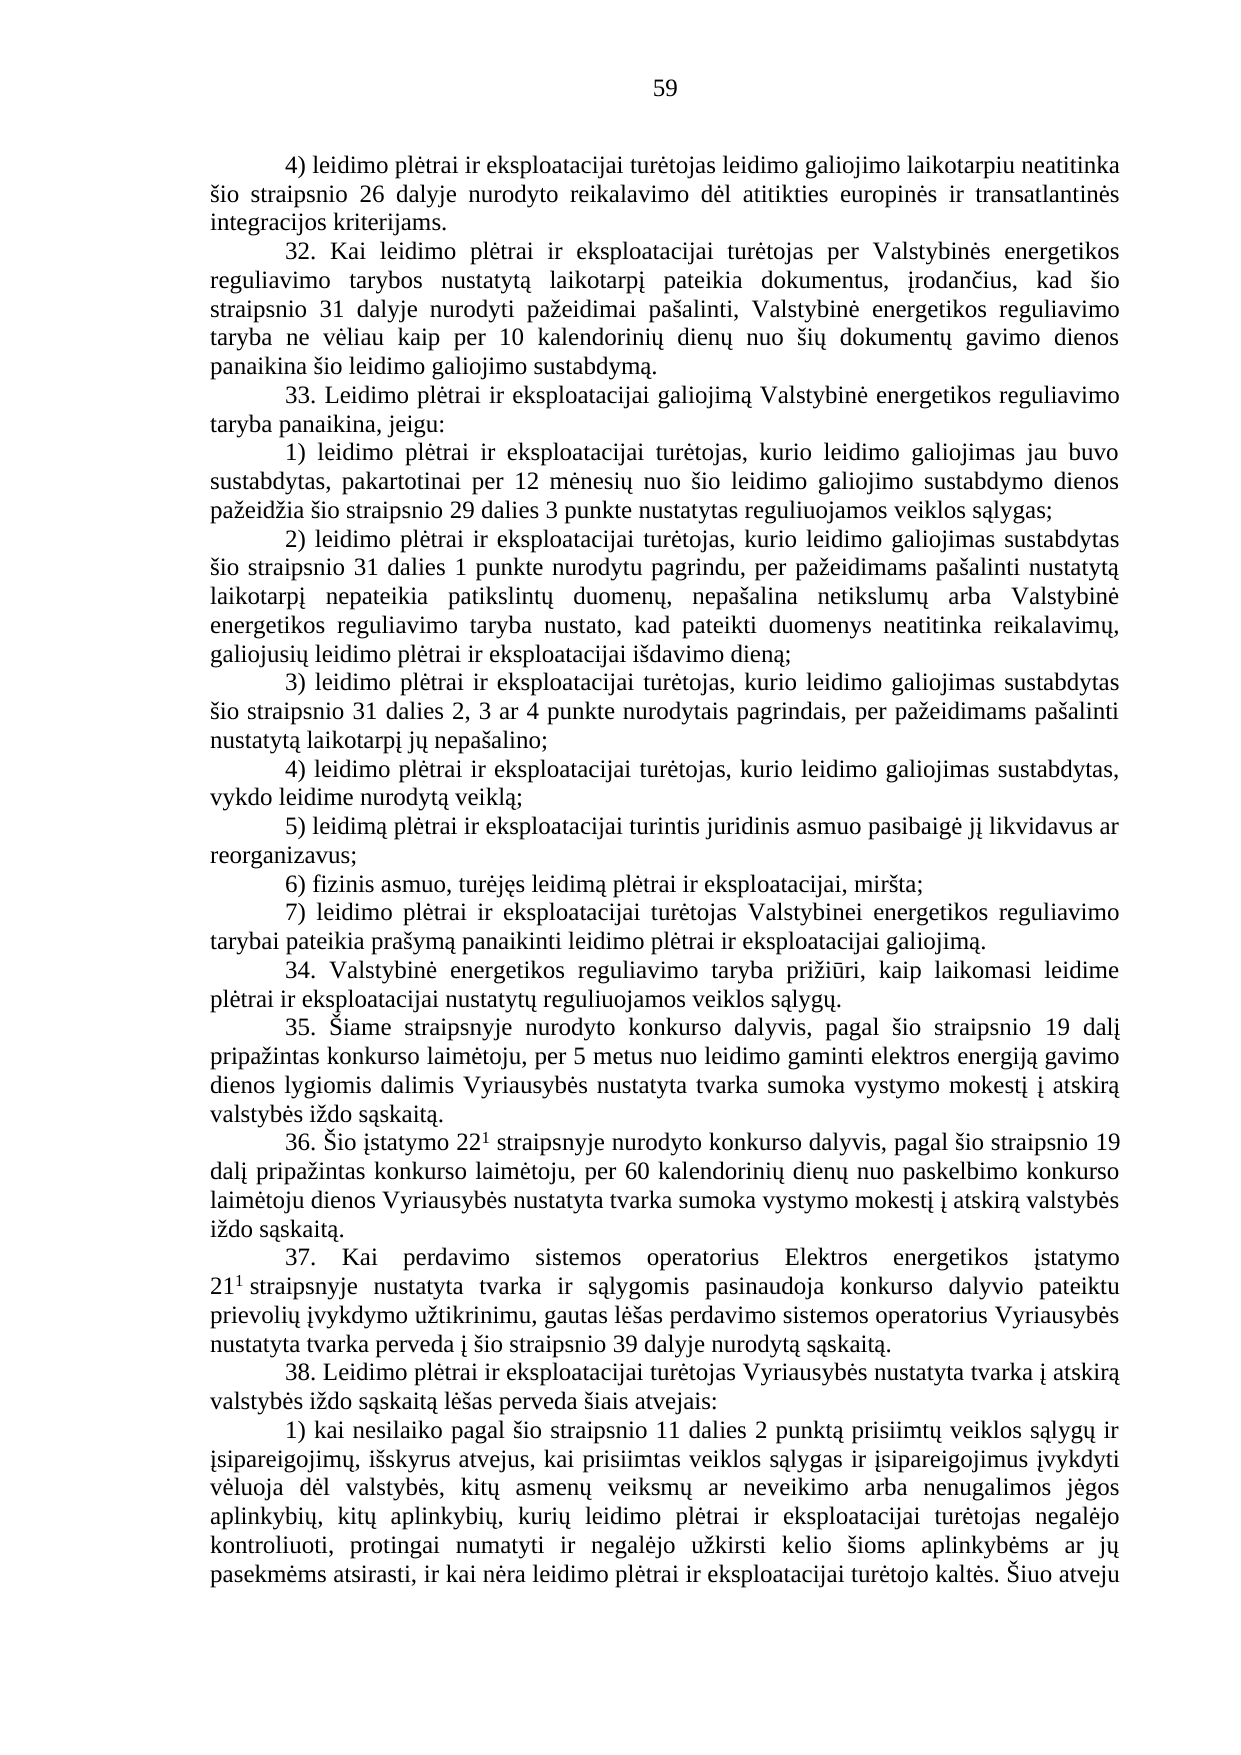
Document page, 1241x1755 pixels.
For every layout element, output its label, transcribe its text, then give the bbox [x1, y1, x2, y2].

text 1) kai nesilaiko pagal šio straipsnio 11 dalies 2 punktą prisiimtų veiklos sąlygų ir įsipareigojimų, išskyrus atvejus, kai prisiimtas veiklos sąlygas ir įsipareigojimus įvykdyti vėluoja dėl valstybės, kitų asmenų veiksmų ar neveikimo arba nenugalimos jėgos aplinkybių, kitų aplinkybių, kurių leidimo plėtrai ir eksploatacijai turėtojas negalėjo kontroliuoti, protingai numatyti ir negalėjo užkirsti kelio šioms aplinkybėms ar jų pasekmėms atsirasti, ir kai nėra leidimo plėtrai ir eksploatacijai turėtojo kaltės. Šiuo atveju [210, 1415, 1120, 1587]
text 34. Valstybinė energetikos reguliavimo taryba prižiūri, kaip laikomasi leidime plėtrai ir eksploatacijai nustatytų reguliuojamos veiklos sąlygų. [210, 955, 1120, 1012]
text 33. Leidimo plėtrai ir eksploatacijai galiojimą Valstybinė energetikos reguliavimo taryba panaikina, jeigu: [210, 380, 1120, 437]
text 32. Kai leidimo plėtrai ir eksploatacijai turėtojas per Valstybinės energetikos reguliavimo tarybos nustatytą laikotarpį pateikia dokumentus, įrodančius, kad šio straipsnio 31 dalyje nurodyti pažeidimai pašalinti, Valstybinė energetikos reguliavimo taryba ne vėliau kaip per 10 kalendorinių dienų nuo šių dokumentų gavimo dienos panaikina šio leidimo galiojimo sustabdymą. [210, 236, 1120, 380]
text 6) fizinis asmuo, turėjęs leidimą plėtrai ir eksploatacijai, miršta; [210, 869, 1120, 897]
text 4) leidimo plėtrai ir eksploatacijai turėtojas leidimo galiojimo laikotarpiu neatitinka šio straipsnio 26 dalyje nurodyto reikalavimo dėl atitikties europinės ir transatlantinės integracijos kriterijams. [210, 150, 1120, 236]
text 5) leidimą plėtrai ir eksploatacijai turintis juridinis asmuo pasibaigė jį likvidavus ar reorganizavus; [210, 811, 1120, 869]
text 2) leidimo plėtrai ir eksploatacijai turėtojas, kurio leidimo galiojimas sustabdytas šio straipsnio 31 dalies 1 punkte nurodytu pagrindu, per pažeidimams pašalinti nustatytą laikotarpį nepateikia patikslintų duomenų, nepašalina netikslumų arba Valstybinė energetikos reguliavimo taryba nustato, kad pateikti duomenys neatitinka reikalavimų, galiojusių leidimo plėtrai ir eksploatacijai išdavimo dieną; [210, 524, 1120, 667]
text 7) leidimo plėtrai ir eksploatacijai turėtojas Valstybinei energetikos reguliavimo tarybai pateikia prašymą panaikinti leidimo plėtrai ir eksploatacijai galiojimą. [210, 897, 1120, 955]
text 37. Kai perdavimo sistemos operatorius Elektros energetikos įstatymo 211 straipsnyje nustatyta tvarka ir sąlygomis pasinaudoja konkurso dalyvio pateiktu prievolių įvykdymo užtikrinimu, gautas lėšas perdavimo sistemos operatorius Vyriausybės nustatyta tvarka perveda į šio straipsnio 39 dalyje nurodytą sąskaitą. [210, 1242, 1120, 1357]
text 36. Šio įstatymo 221 straipsnyje nurodyto konkurso dalyvis, pagal šio straipsnio 19 dalį pripažintas konkurso laimėtoju, per 60 kalendorinių dienų nuo paskelbimo konkurso laimėtoju dienos Vyriausybės nustatyta tvarka sumoka vystymo mokestį į atskirą valstybės iždo sąskaitą. [210, 1127, 1120, 1242]
text 1) leidimo plėtrai ir eksploatacijai turėtojas, kurio leidimo galiojimas jau buvo sustabdytas, pakartotinai per 12 mėnesių nuo šio leidimo galiojimo sustabdymo dienos pažeidžia šio straipsnio 29 dalies 3 punkte nustatytas reguliuojamos veiklos sąlygas; [210, 437, 1120, 524]
text 4) leidimo plėtrai ir eksploatacijai turėtojas, kurio leidimo galiojimas sustabdytas, vykdo leidime nurodytą veiklą; [210, 754, 1120, 811]
text 38. Leidimo plėtrai ir eksploatacijai turėtojas Vyriausybės nustatyta tvarka į atskirą valstybės iždo sąskaitą lėšas perveda šiais atvejais: [210, 1357, 1120, 1415]
text 35. Šiame straipsnyje nurodyto konkurso dalyvis, pagal šio straipsnio 19 dalį pripažintas konkurso laimėtoju, per 5 metus nuo leidimo gaminti elektros energiją gavimo dienos lygiomis dalimis Vyriausybės nustatyta tvarka sumoka vystymo mokestį į atskirą valstybės iždo sąskaitą. [210, 1012, 1120, 1127]
text 3) leidimo plėtrai ir eksploatacijai turėtojas, kurio leidimo galiojimas sustabdytas šio straipsnio 31 dalies 2, 3 ar 4 punkte nurodytais pagrindais, per pažeidimams pašalinti nustatytą laikotarpį jų nepašalino; [210, 667, 1120, 754]
